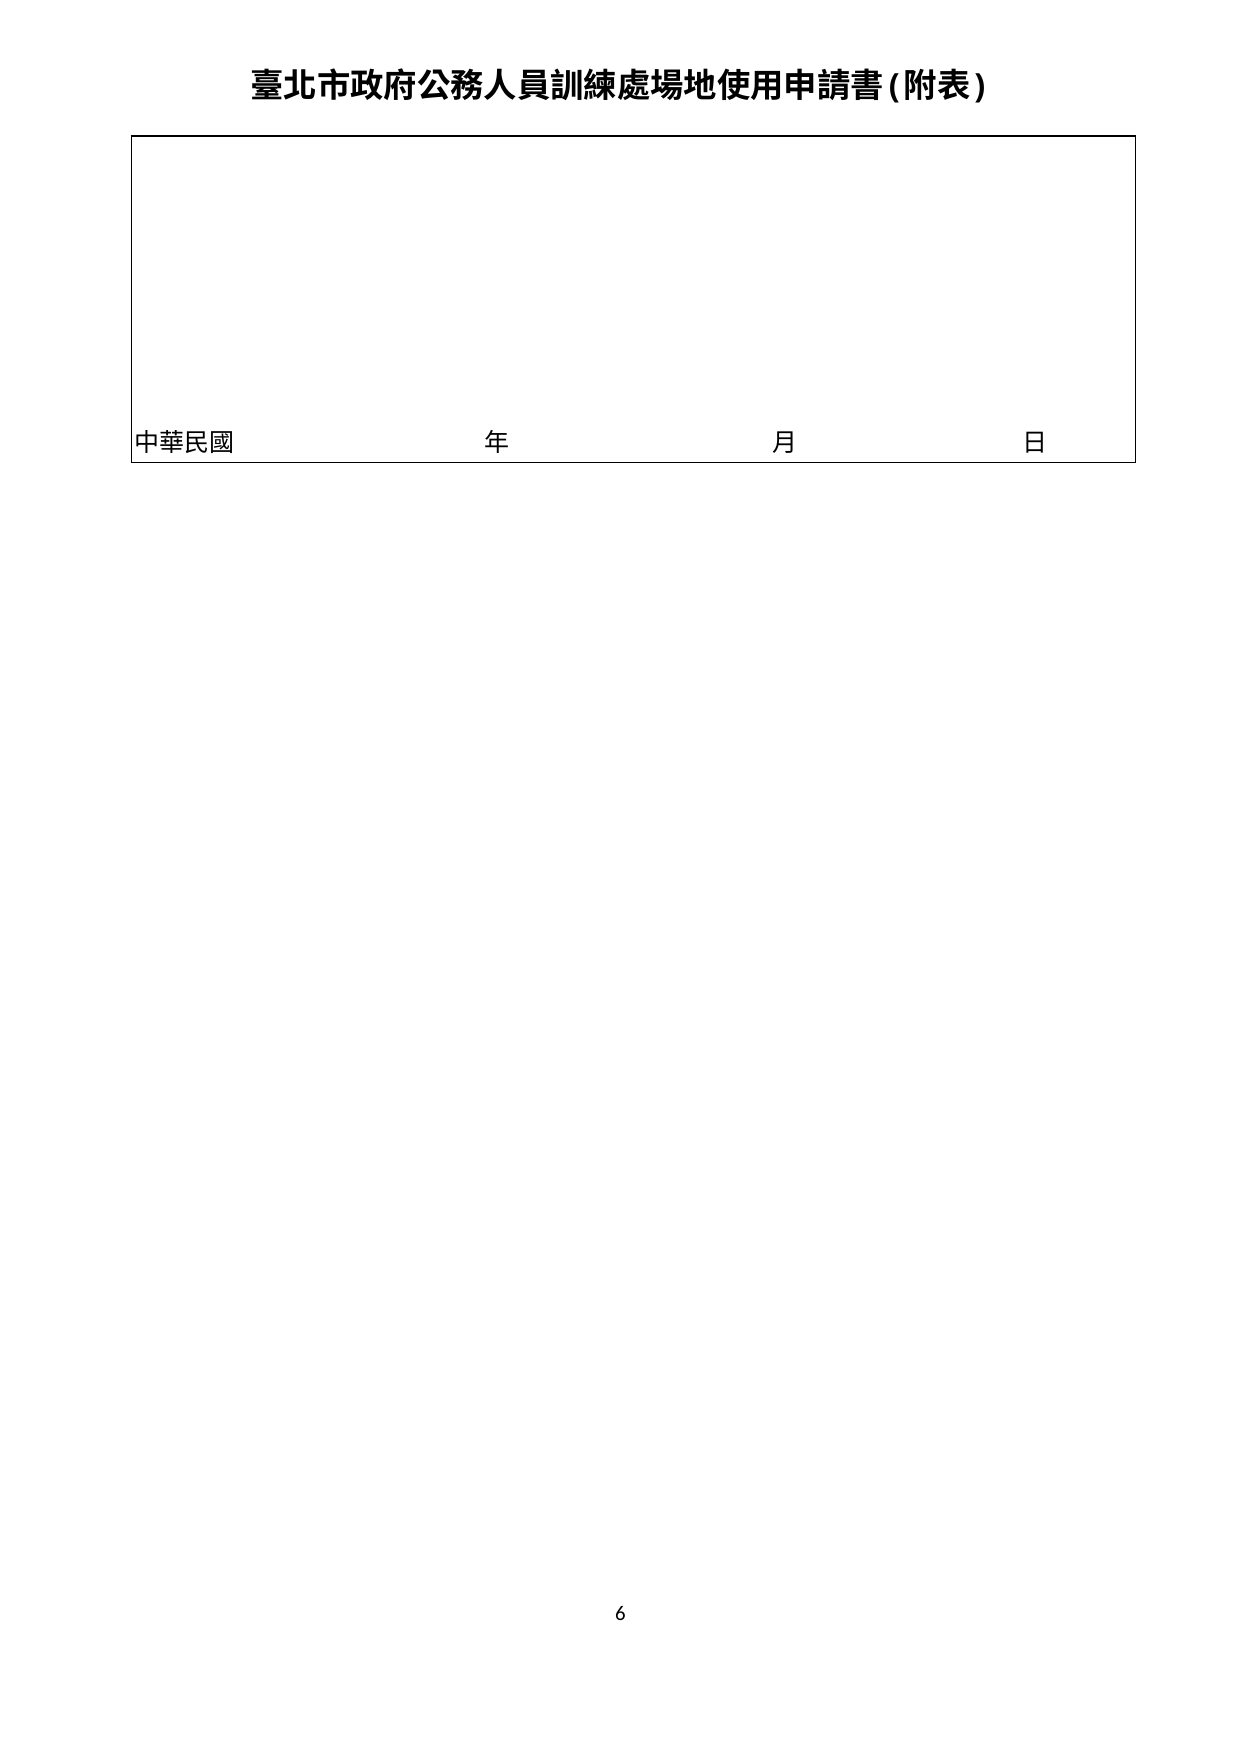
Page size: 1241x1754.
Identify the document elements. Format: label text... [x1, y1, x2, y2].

table_cell 中華民國 年 月 日 [132, 137, 1135, 461]
